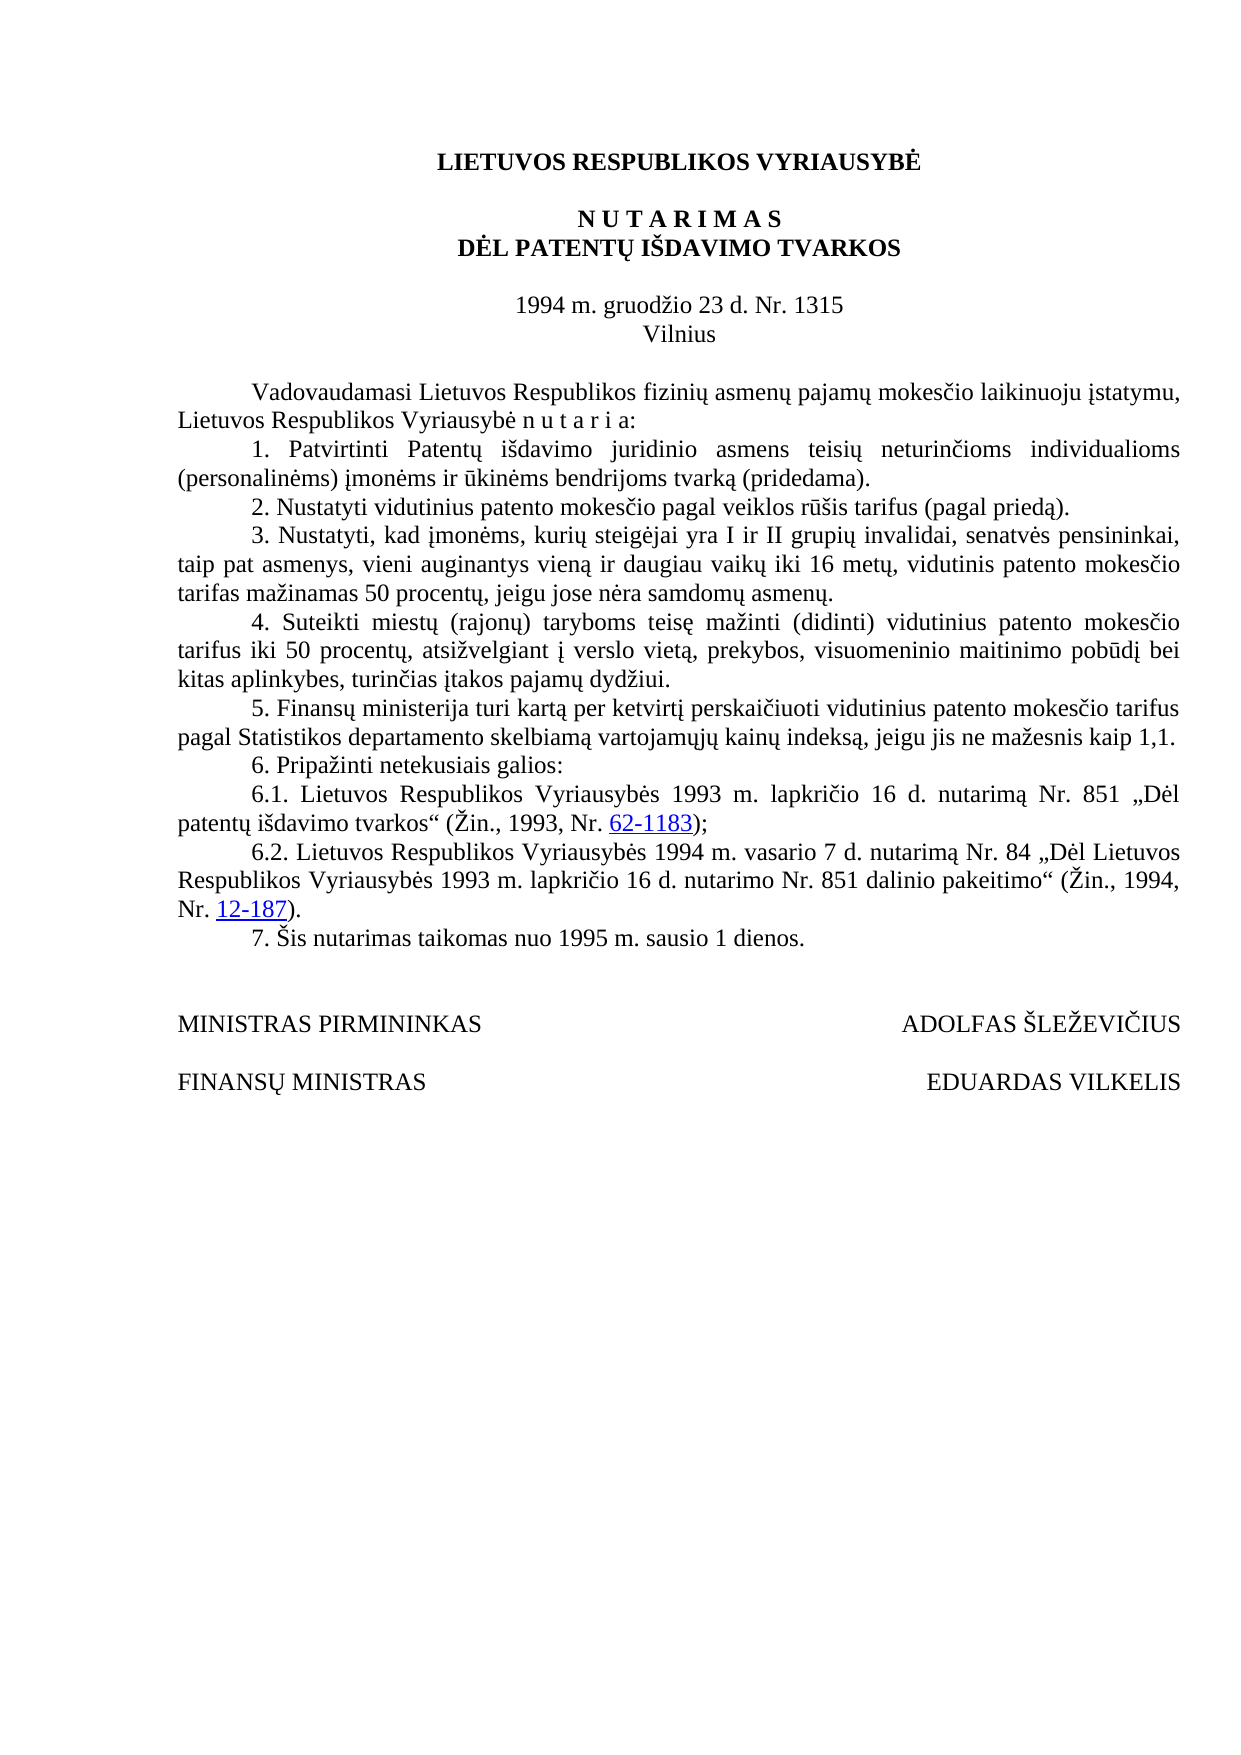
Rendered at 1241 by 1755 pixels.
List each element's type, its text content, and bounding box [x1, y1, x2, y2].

text 2. Nustatyti vidutinius patento mokesčio pagal veiklos rūšis tarifus (pagal priedą). [177, 492, 1181, 521]
text N U T A R I M A S [177, 204, 1181, 233]
text 3. Nustatyti, kad įmonėms, kurių steigėjai yra I ir II grupių invalidai, senatvės pensininkai, taip pat asmenys, vieni auginantys vieną ir daugiau vaikų iki 16 metų, vidutinis patento mokesčio tarifas mažinamas 50 procentų, jeigu jose nėra samdomų asmenų. [177, 521, 1181, 607]
text 5. Finansų ministerija turi kartą per ketvirtį perskaičiuoti vidutinius patento mokesčio tarifus pagal Statistikos departamento skelbiamą vartojamųjų kainų indeksą, jeigu jis ne mažesnis kaip 1,1. [177, 693, 1181, 751]
text LIETUVOS RESPUBLIKOS VYRIAUSYBĖ [177, 147, 1181, 176]
text 7. Šis nutarimas taikomas nuo 1995 m. sausio 1 dienos. [177, 923, 1181, 952]
text Vilnius [177, 319, 1181, 348]
text 6.2. Lietuvos Respublikos Vyriausybės 1994 m. vasario 7 d. nutarimą Nr. 84 „Dėl Lietuvos Respublikos Vyriausybės 1993 m. lapkričio 16 d. nutarimo Nr. 851 dalinio pakeitimo“ (Žin., 1994, Nr. 12-187). [177, 837, 1181, 923]
text 1994 m. gruodžio 23 d. Nr. 1315 [177, 291, 1181, 319]
text Vadovaudamasi Lietuvos Respublikos fizinių asmenų pajamų mokesčio laikinuoju įstatymu, Lietuvos Respublikos Vyriausybė nutaria: [177, 377, 1181, 434]
text 4. Suteikti miestų (rajonų) taryboms teisę mažinti (didinti) vidutinius patento mokesčio tarifus iki 50 procentų, atsižvelgiant į verslo vietą, prekybos, visuomeninio maitinimo pobūdį bei kitas aplinkybes, turinčias įtakos pajamų dydžiui. [177, 607, 1181, 693]
text 1. Patvirtinti Patentų išdavimo juridinio asmens teisių neturinčioms individualioms (personalinėms) įmonėms ir ūkinėms bendrijoms tvarką (pridedama). [177, 434, 1181, 492]
text Ministras Pirmininkas Adolfas Šleževičius [177, 1009, 1181, 1038]
text 6.1. Lietuvos Respublikos Vyriausybės 1993 m. lapkričio 16 d. nutarimą Nr. 851 „Dėl patentų išdavimo tvarkos“ (Žin., 1993, Nr. 62-1183); [177, 779, 1181, 837]
text DĖL PATENTŲ IŠDAVIMO TVARKOS [177, 233, 1181, 262]
text Finansų ministras Eduardas Vilkelis [177, 1067, 1181, 1096]
text 6. Pripažinti netekusiais galios: [177, 751, 1181, 779]
